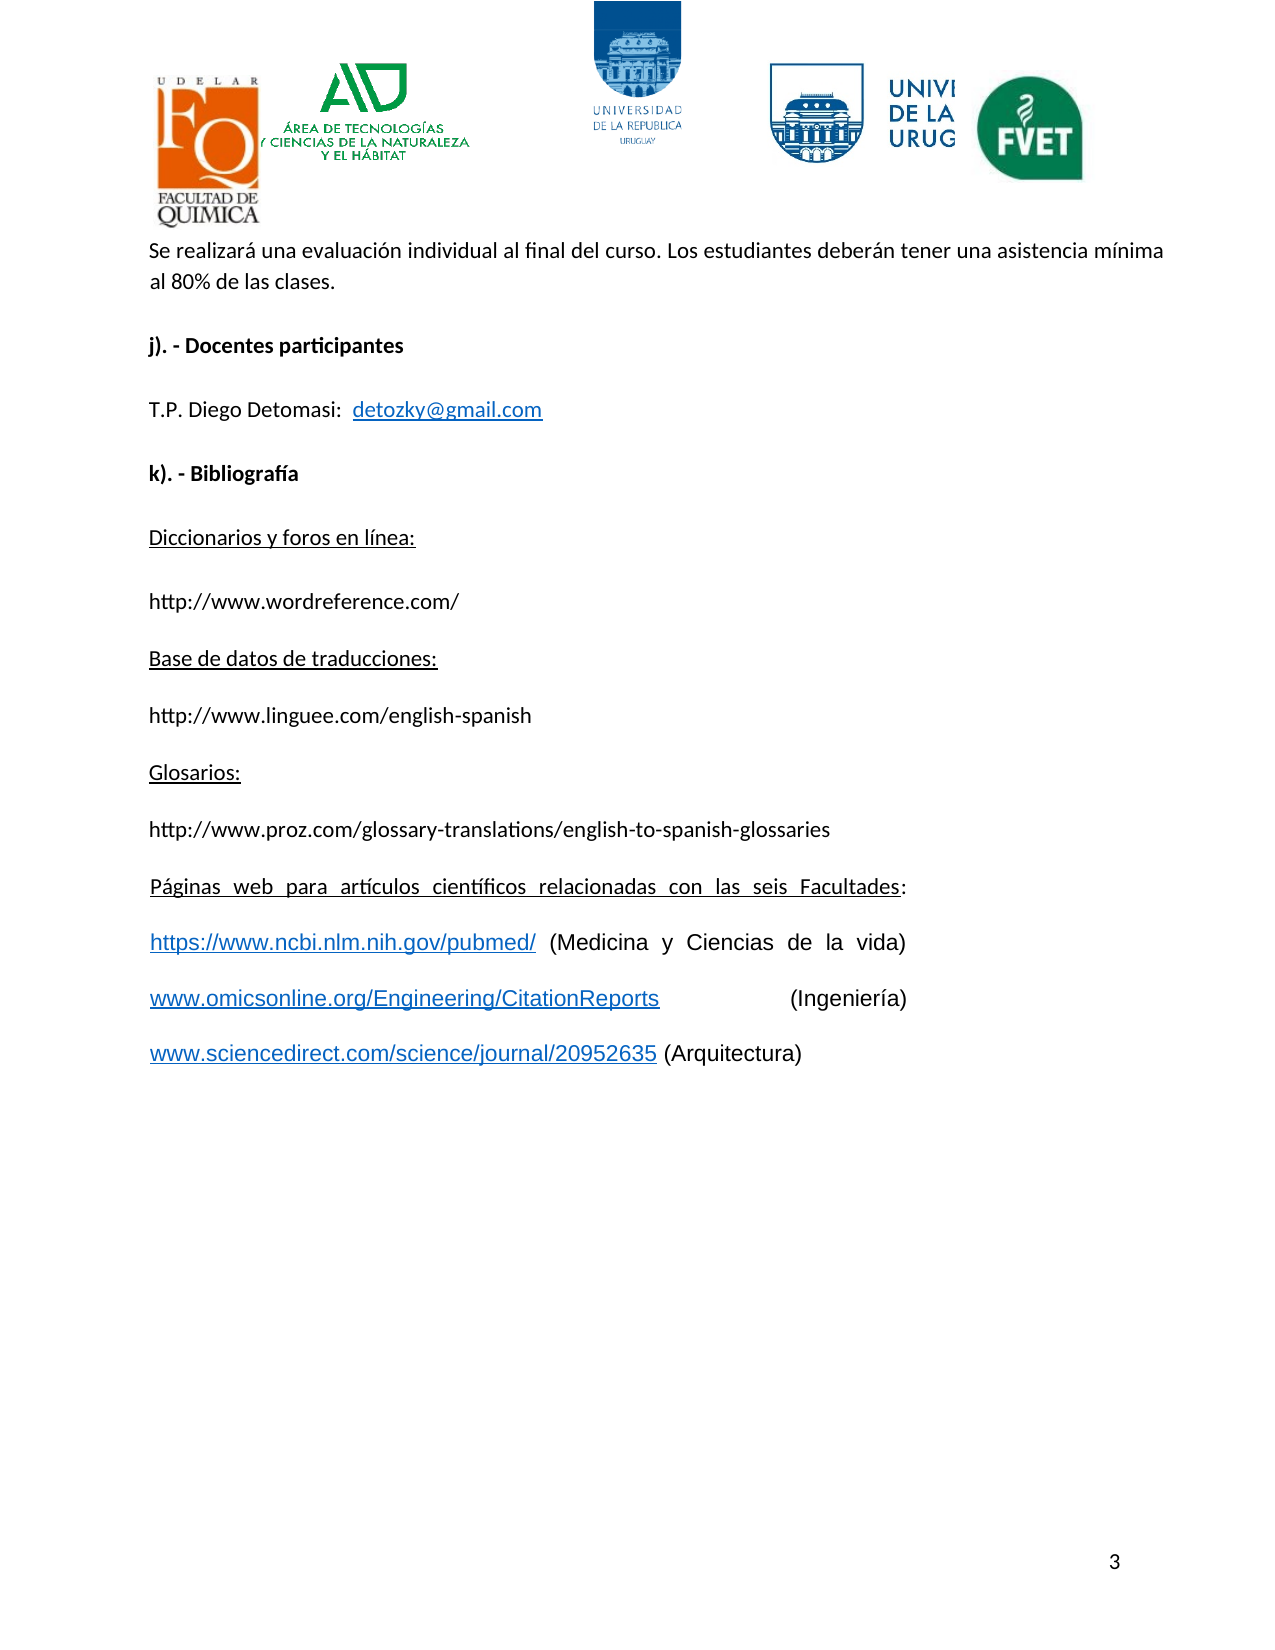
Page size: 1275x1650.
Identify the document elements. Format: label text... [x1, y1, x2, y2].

text T.P. Diego Detomasi: detozky@gmail.com [148, 395, 1167, 423]
text j). - Docentes participantes [148, 331, 1167, 359]
text Glosarios: [148, 758, 1167, 786]
text http://www.linguee.com/english-spanish [148, 701, 1167, 729]
text http://www.wordreference.com/ [148, 587, 1167, 615]
text Base de datos de traducciones: [148, 644, 1167, 672]
picture [593, 1, 682, 144]
text k). - Bibliografía [148, 459, 1167, 487]
text Se realizará una evaluación individual al final del curso. Los estudiantes deberán tener una asistencia mínima al 80% de las clases. [148, 236, 1167, 295]
picture [153, 57, 476, 230]
text http://www.proz.com/glossary-translations/english-to-spanish-glossaries [148, 815, 1167, 843]
picture [766, 60, 1100, 183]
text Diccionarios y foros en línea: [148, 523, 1167, 551]
text Páginas web para artículos científicos relacionadas con las seis Facultades: https://www.ncbi.nlm.nih.gov/pubmed/ (Medicina y Ciencias de la vida) www.omicsonline.org/Engineering/CitationReports (Ingeniería) www.sciencedirect.com/science/journal/20952635 (Arquitectura) [150, 872, 907, 1066]
